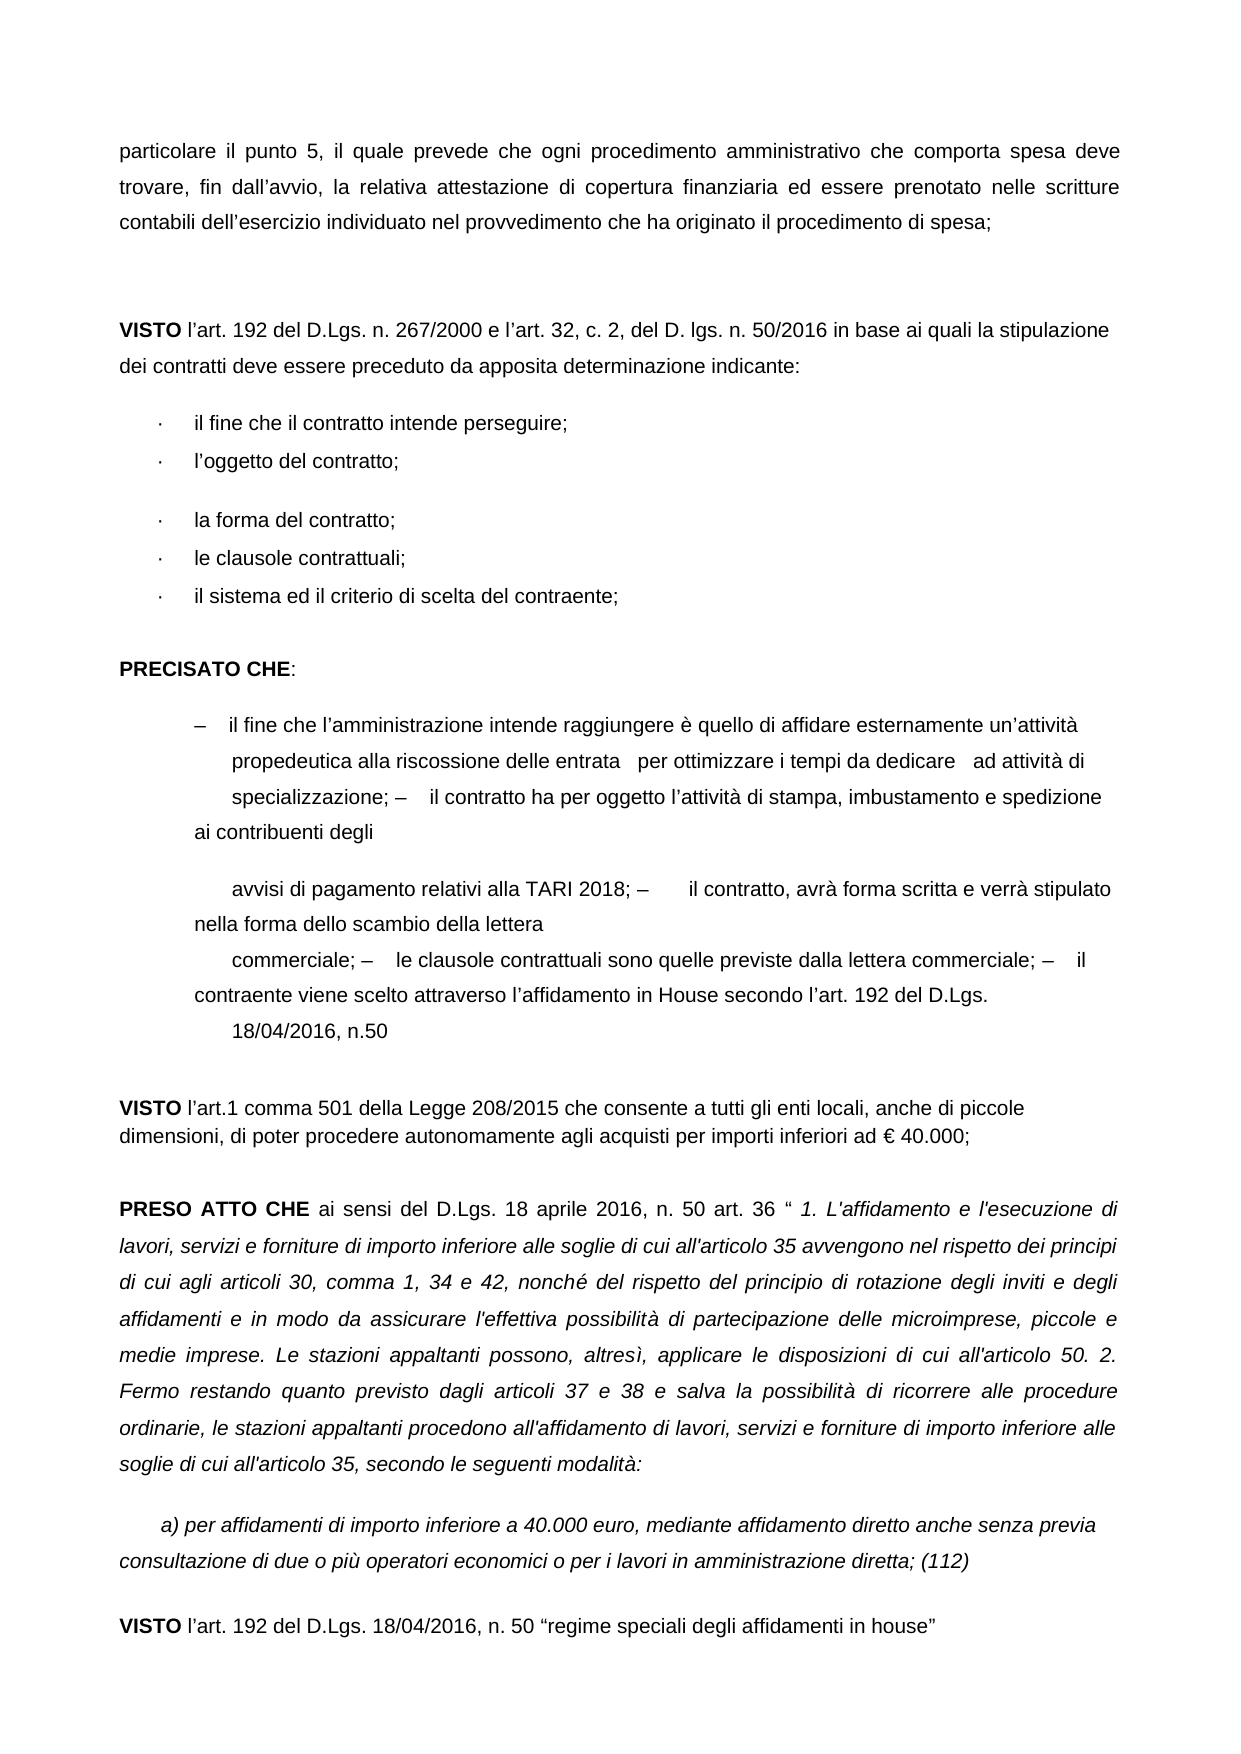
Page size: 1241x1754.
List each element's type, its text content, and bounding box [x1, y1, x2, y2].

text VISTO l’art. 192 del D.Lgs. 18/04/2016, n. 50 “regime speciali degli affidamenti in house” [119, 1614, 1122, 1638]
text a) per affidamenti di importo inferiore a 40.000 euro, mediante affidamento diretto anche senza previa consultazione di due o più operatori economici o per i lavori in amministrazione diretta; (112) [119, 1504, 1122, 1576]
text · l’oggetto del contratto; [157, 438, 1122, 477]
text commerciale; – le clausole contrattuali sono quelle previste dalla lettera commerciale; – il contraente viene scelto attraverso l’affidamento in House secondo l’art. 192 del D.Lgs. [194, 939, 1122, 1010]
text · la forma del contratto; [157, 497, 1122, 535]
text PRECISATO CHE: [119, 648, 1122, 683]
text avvisi di pagamento relativi alla TARI 2018; – il contratto, avrà forma scritta e verrà stipulato nella forma dello scambio della lettera [194, 868, 1122, 939]
text VISTO l’art. 192 del D.Lgs. n. 267/2000 e l’art. 32, c. 2, del D. lgs. n. 50/2016 in base ai quali la stipulazione dei contratti deve essere preceduto da apposita determinazione indicante: [119, 308, 1122, 381]
text propedeutica alla riscossione delle entrata per ottimizzare i tempi da dedicare ad attività di [232, 740, 1122, 775]
text · il sistema ed il criterio di scelta del contraente; [157, 573, 1122, 611]
text PRESO ATTO CHE ai sensi del D.Lgs. 18 aprile 2016, n. 50 art. 36 “ 1. L'affidamento e l'esecuzione di lavori, servizi e forniture di importo inferiore alle soglie di cui all'articolo 35 avvengono nel rispetto dei principi di cui agli articoli 30, comma 1, 34 e 42, nonché del rispetto del principio di rotazione degli inviti e degli affidamenti e in modo da assicurare l'effettiva possibilità di partecipazione delle microimprese, piccole e medie imprese. Le stazioni appaltanti possono, altresì, applicare le disposizioni di cui all'articolo 50. 2. Fermo restando quanto previsto dagli articoli 37 e 38 e salva la possibilità di ricorrere alle procedure ordinarie, le stazioni appaltanti procedono all'affidamento di lavori, servizi e forniture di importo inferiore alle soglie di cui all'articolo 35, secondo le seguenti modalità: [119, 1187, 1120, 1479]
text · il fine che il contratto intende perseguire; [157, 402, 1122, 438]
text VISTO l’art.1 comma 501 della Legge 208/2015 che consente a tutti gli enti locali, anche di piccole dimensioni, di poter procedere autonomamente agli acquisti per importi inferiori ad € 40.000; [119, 1092, 1122, 1150]
text specializzazione; – il contratto ha per oggetto l’attività di stampa, imbustamento e spedizione ai contribuenti degli [194, 776, 1122, 847]
text particolare il punto 5, il quale prevede che ogni procedimento amministrativo che comporta spesa deve trovare, fin dall’avvio, la relativa attestazione di copertura finanziaria ed essere prenotato nelle scritture contabili dell’esercizio individuato nel provvedimento che ha originato il procedimento di spesa; [119, 130, 1121, 237]
text 18/04/2016, n.50 [232, 1010, 1122, 1045]
text · le clausole contrattuali; [157, 535, 1122, 573]
text – il fine che l’amministrazione intende raggiungere è quello di affidare esternamente un’attività [194, 704, 1122, 740]
